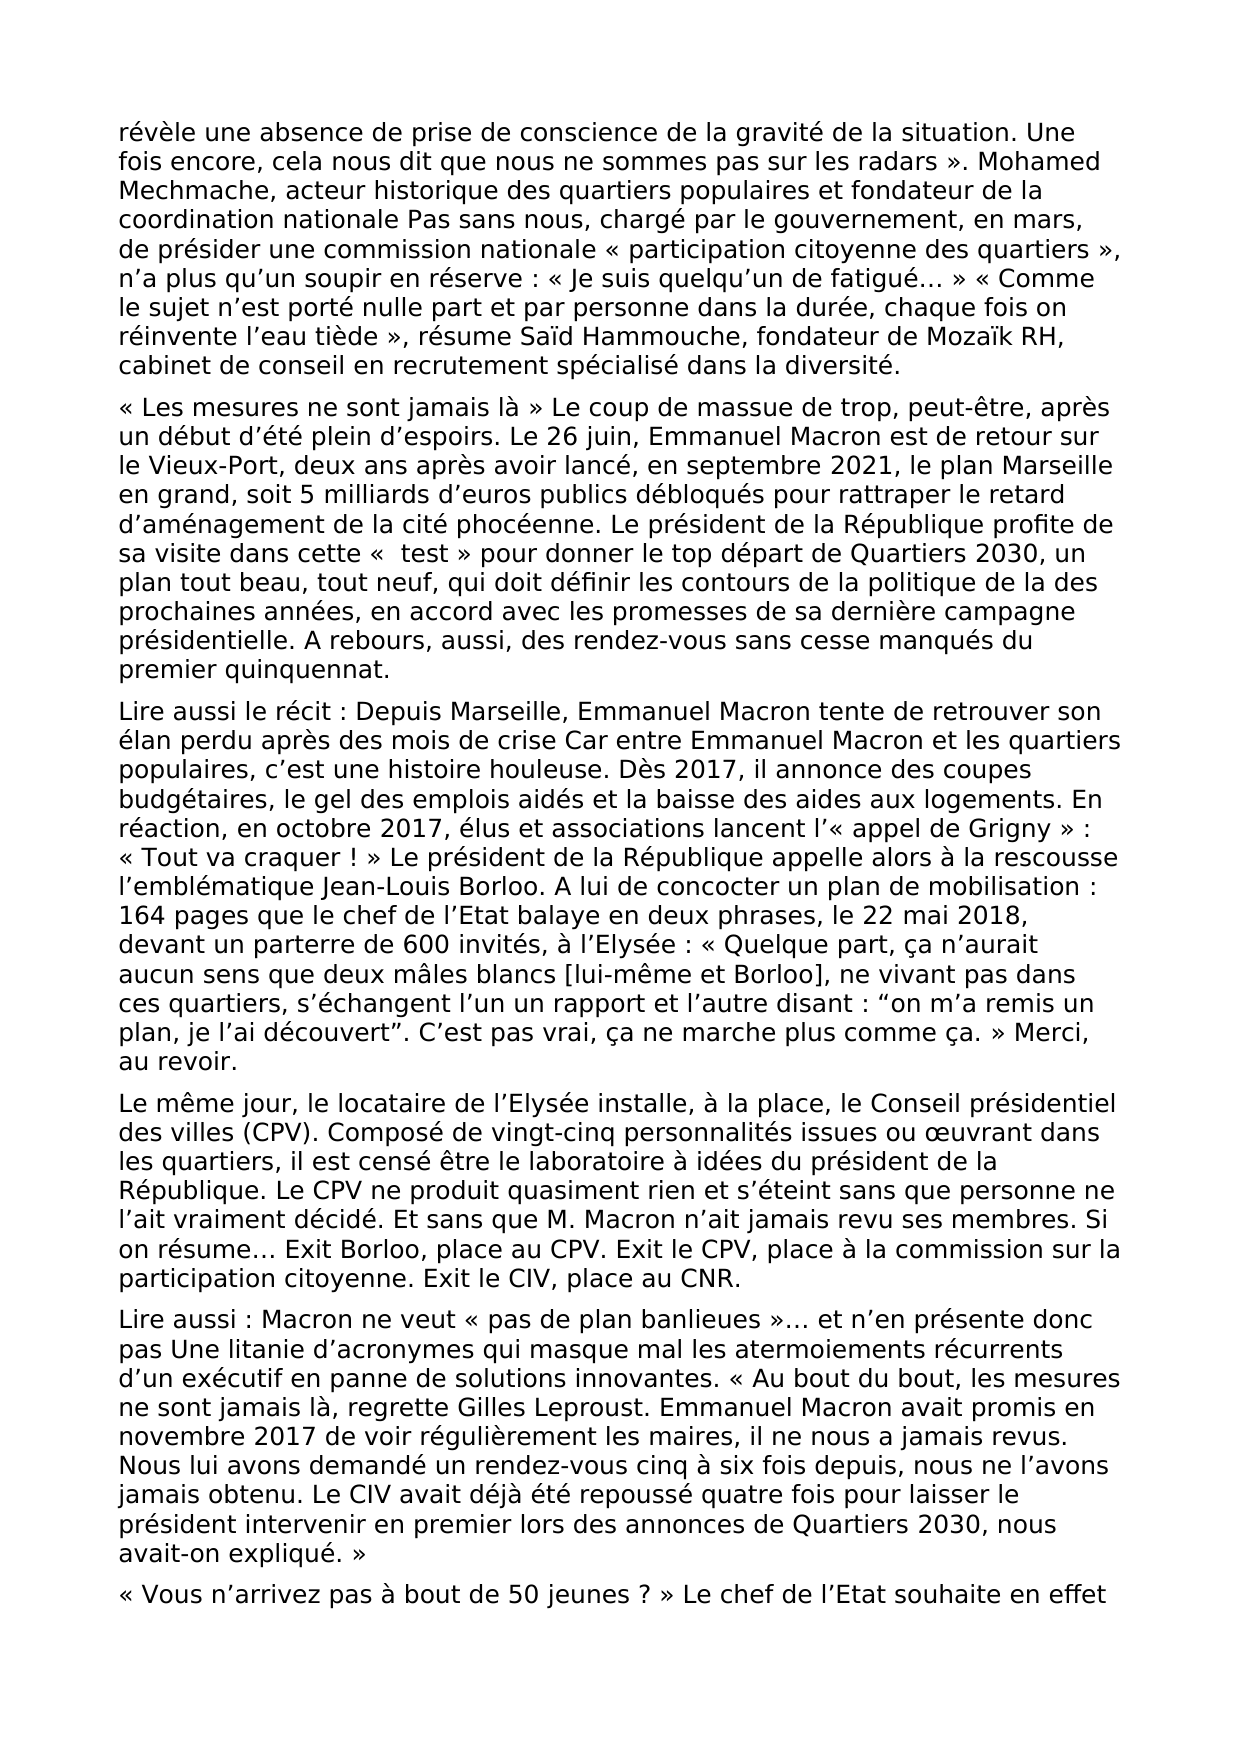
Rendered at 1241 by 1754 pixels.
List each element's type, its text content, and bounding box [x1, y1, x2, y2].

text révèle une absence de prise de conscience de la gravité de la situation. Une fois encore, cela nous dit que nous ne sommes pas sur les radars ». Mohamed Mechmache, acteur historique des quartiers populaires et fondateur de la coordination nationale Pas sans nous, chargé par le gouvernement, en mars, de présider une commission nationale « participation citoyenne des quartiers », n’a plus qu’un soupir en réserve : « Je suis quelqu’un de fatigué… » « Comme le sujet n’est porté nulle part et par personne dans la durée, chaque fois on réinvente l’eau tiède », résume Saïd Hammouche, fondateur de Mozaïk RH, cabinet de conseil en recrutement spécialisé dans la diversité. [118, 118, 1122, 381]
text Lire aussi le récit : Depuis Marseille, Emmanuel Macron tente de retrouver son élan perdu après des mois de crise Car entre Emmanuel Macron et les quartiers populaires, c’est une histoire houleuse. Dès 2017, il annonce des coupes budgétaires, le gel des emplois aidés et la baisse des aides aux logements. En réaction, en octobre 2017, élus et associations lancent l’« appel de Grigny » : « Tout va craquer ! » Le président de la République appelle alors à la rescousse l’emblématique Jean-Louis Borloo. A lui de concocter un plan de mobilisation : 164 pages que le chef de l’Etat balaye en deux phrases, le 22 mai 2018, devant un parterre de 600 invités, à l’Elysée : « Quelque part, ça n’aurait aucun sens que deux mâles blancs [lui-même et Borloo], ne vivant pas dans ces quartiers, s’échangent l’un un rapport et l’autre disant : “on m’a remis un plan, je l’ai découvert”. C’est pas vrai, ça ne marche plus comme ça. » Merci, au revoir. [118, 697, 1122, 1076]
text « Vous n’arrivez pas à bout de 50 jeunes ? » Le chef de l’Etat souhaite en effet [118, 1581, 1122, 1610]
text « Les mesures ne sont jamais là » Le coup de massue de trop, peut-être, après un début d’été plein d’espoirs. Le 26 juin, Emmanuel Macron est de retour sur le Vieux-Port, deux ans après avoir lancé, en septembre 2021, le plan Marseille en grand, soit 5 milliards d’euros publics débloqués pour rattraper le retard d’aménagement de la cité phocéenne. Le président de la République profite de sa visite dans cette « test » pour donner le top départ de Quartiers 2030, un plan tout beau, tout neuf, qui doit définir les contours de la politique de la des prochaines années, en accord avec les promesses de sa dernière campagne présidentielle. A rebours, aussi, des rendez-vous sans cesse manqués du premier quinquennat. [118, 393, 1122, 685]
text Lire aussi : Macron ne veut « pas de plan banlieues »… et n’en présente donc pas Une litanie d’acronymes qui masque mal les atermoiements récurrents d’un exécutif en panne de solutions innovantes. « Au bout du bout, les mesures ne sont jamais là, regrette Gilles Leproust. Emmanuel Macron avait promis en novembre 2017 de voir régulièrement les maires, il ne nous a jamais revus. Nous lui avons demandé un rendez-vous cinq à six fois depuis, nous ne l’avons jamais obtenu. Le CIV avait déjà été repoussé quatre fois pour laisser le président intervenir en premier lors des annonces de Quartiers 2030, nous avait-on expliqué. » [118, 1306, 1122, 1568]
text ​​Le même jour, le locataire de l’Elysée installe, à la place, le Conseil présidentiel des villes (CPV). Composé de vingt-cinq personnalités issues ou œuvrant dans les quartiers, il est censé être le laboratoire à idées du président de la République. Le CPV ne produit quasiment rien et s’éteint sans que personne ne l’ait vraiment décidé. Et sans que M. Macron n’ait jamais revu ses membres. Si on résume… Exit Borloo, place au CPV. Exit le CPV, place à la commission sur la participation citoyenne. Exit le CIV, place au CNR. [118, 1089, 1122, 1293]
